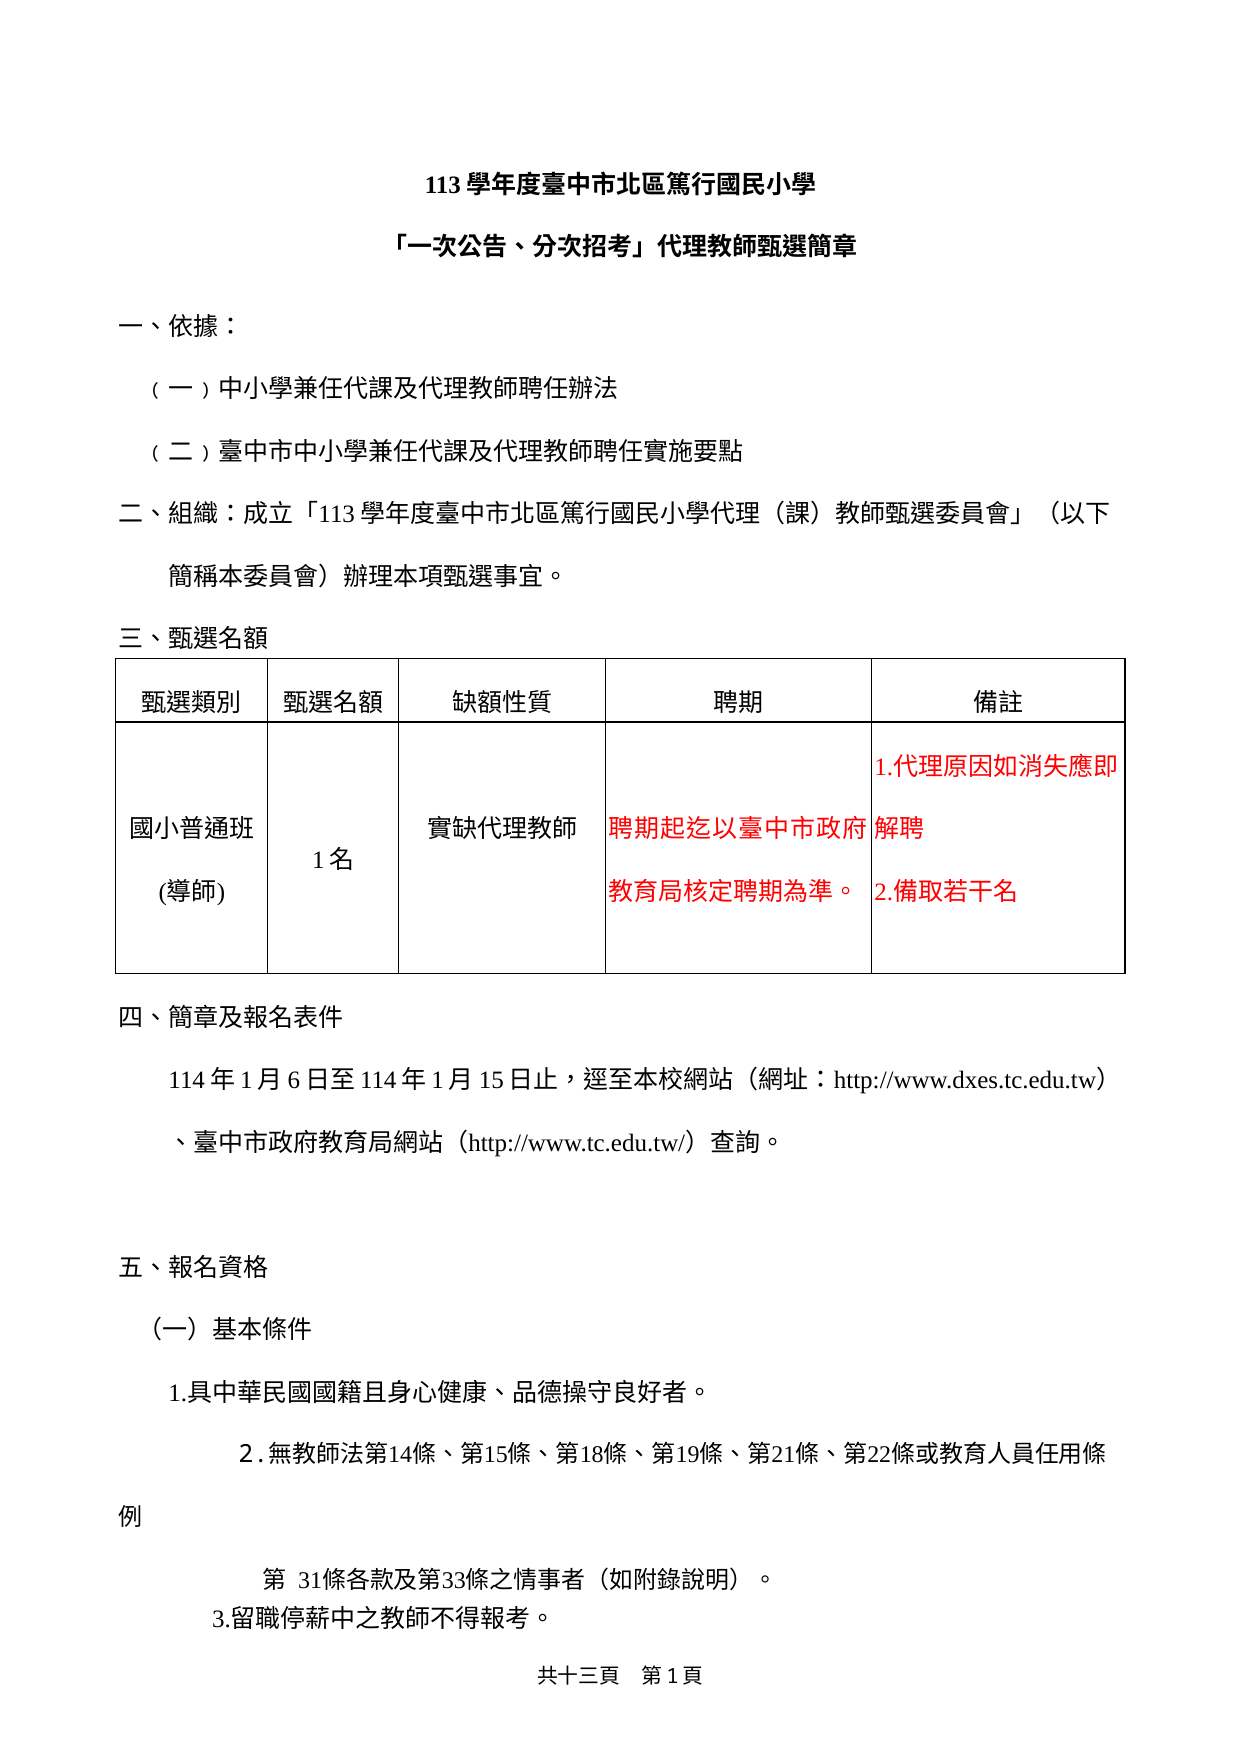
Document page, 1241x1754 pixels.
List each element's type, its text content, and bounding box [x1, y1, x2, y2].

text 第 31條各款及第33條之情事者（如附錄說明）。 [118, 1536, 1122, 1598]
text 2.無教師法第14條、第15條、第18條、第19條、第21條、第22條或教育人員任用條例 [118, 1411, 1122, 1536]
text 113學年度臺中市北區篤行國民小學 [118, 141, 1122, 203]
table_cell 國小普通班 (導師) [116, 723, 267, 972]
text 五、報名資格 [118, 1223, 1122, 1286]
table_cell 聘期起迄以臺中市政府教育局核定聘期為準。 [606, 723, 871, 972]
table_cell 1.代理原因如消失應即解聘 2.備取若干名 [872, 723, 1124, 972]
text 三、甄選名額 [118, 595, 1122, 658]
text 四、簡章及報名表件 114年1月6日至114年1月15日止，逕至本校網站（網址：http://www.dxes.tc.edu.tw）、臺中市政府教育局網站（http://www.tc.edu.tw/）查詢。 [118, 974, 1122, 1161]
table_header 備註 [872, 659, 1124, 721]
table_cell 實缺代理教師 [399, 723, 605, 972]
text ﹙二﹚臺中市中小學兼任代課及代理教師聘任實施要點 [143, 408, 1122, 470]
table_header 甄選類別 [116, 659, 267, 721]
table_header 缺額性質 [399, 659, 605, 721]
text 「一次公告、分次招考」代理教師甄選簡章 [118, 203, 1122, 266]
table_header 聘期 [606, 659, 871, 721]
text ﹙一﹚中小學兼任代課及代理教師聘任辦法 [143, 345, 1122, 408]
text 1.具中華民國國籍且身心健康、品德操守良好者。 [118, 1348, 1122, 1411]
text 二、組織：成立「113學年度臺中市北區篤行國民小學代理（課）教師甄選委員會」（以下簡稱本委員會）辦理本項甄選事宜。 [118, 470, 1122, 595]
table_cell 1名 [268, 723, 398, 972]
table_header 甄選名額 [268, 659, 398, 721]
text （一）基本條件 [118, 1286, 1122, 1348]
text 一、依據： [118, 283, 1122, 345]
text 3.留職停薪中之教師不得報考。 [206, 1598, 1122, 1635]
